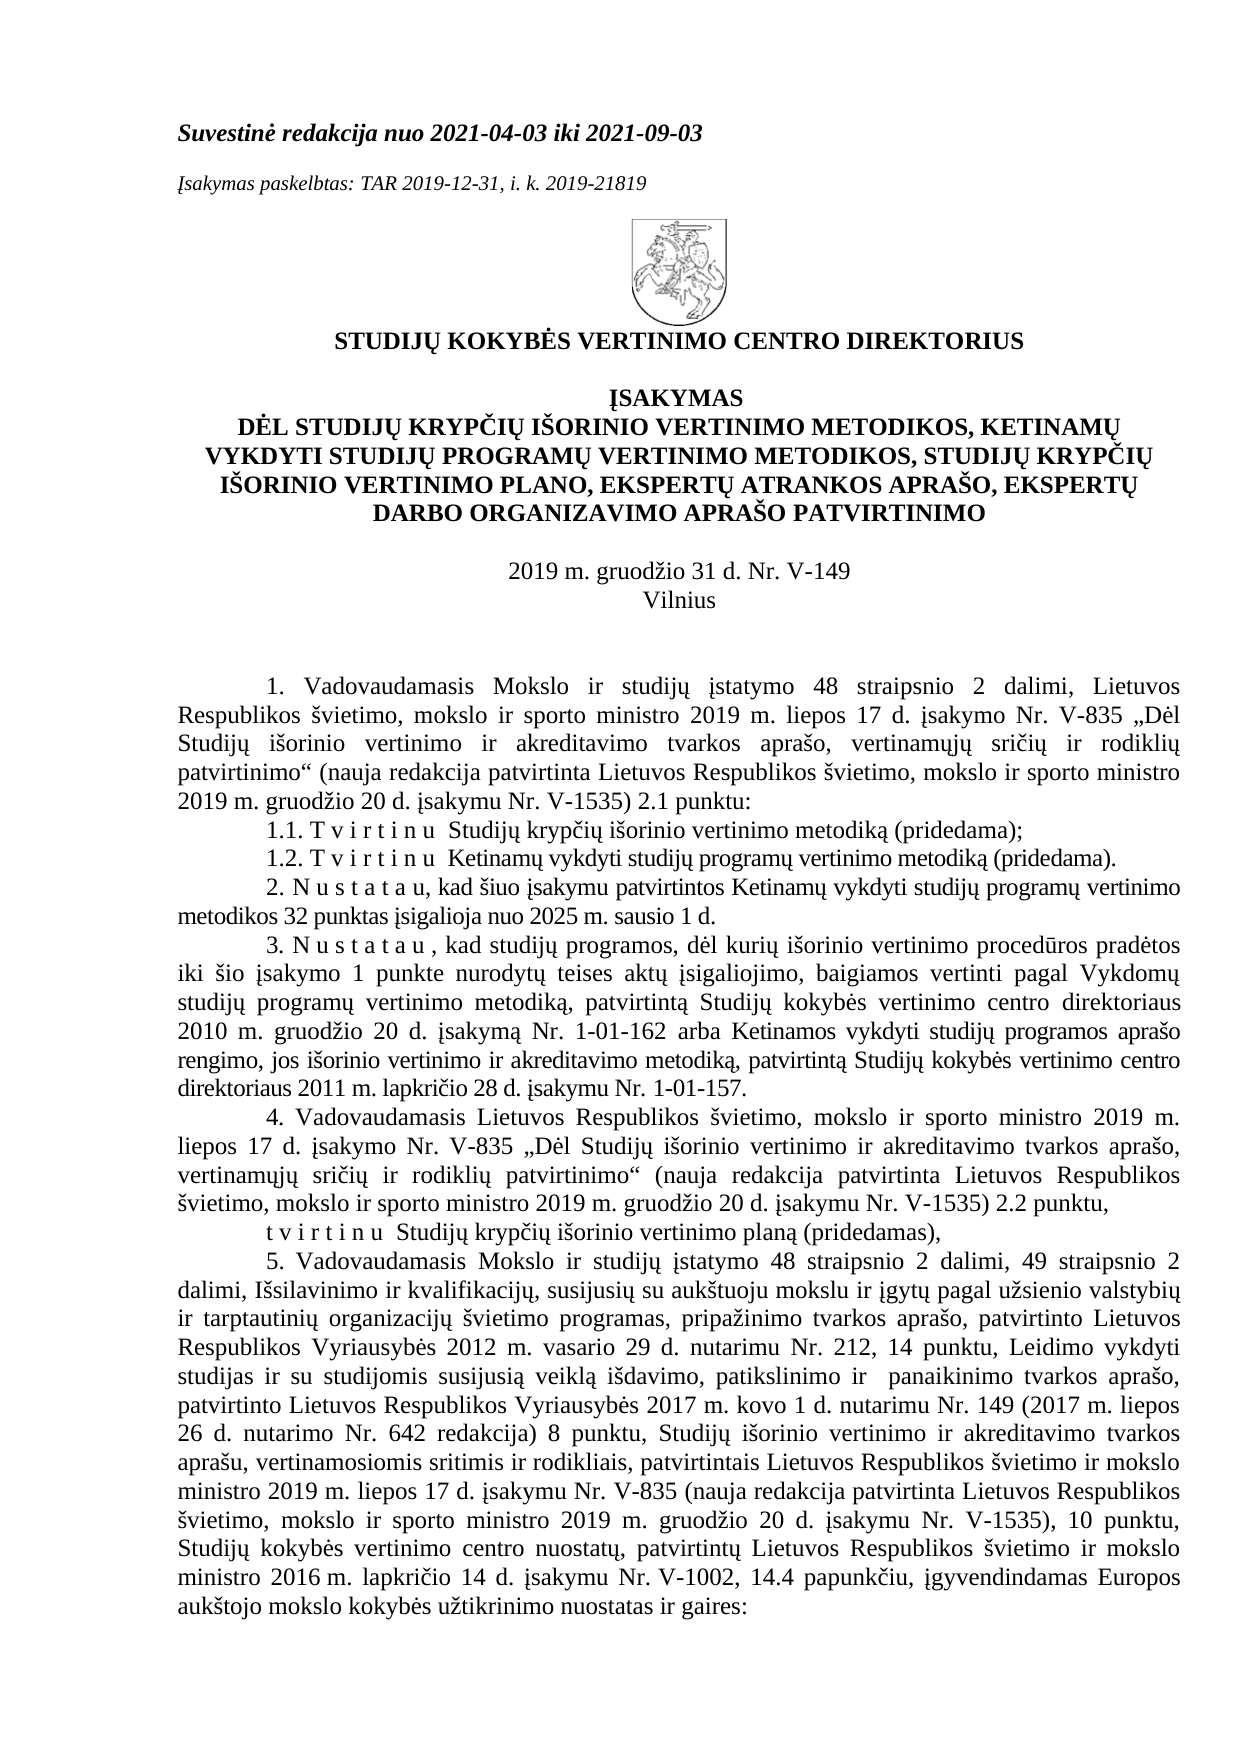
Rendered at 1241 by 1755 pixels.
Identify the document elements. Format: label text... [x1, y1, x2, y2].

text STUDIJŲ KOKYBĖS VERTINIMO CENTRO DIREKTORIUS [177, 326, 1181, 355]
text 1.1. Tvirtinu Studijų krypčių išorinio vertinimo metodiką (pridedama); [177, 815, 1181, 843]
text Vilnius [177, 585, 1181, 613]
text 1. Vadovaudamasis Mokslo ir studijų įstatymo 48 straipsnio 2 dalimi, Lietuvos Respublikos švietimo, mokslo ir sporto ministro 2019 m. liepos 17 d. įsakymo Nr. V-835 „Dėl Studijų išorinio vertinimo ir akreditavimo tvarkos aprašo, vertinamųjų sričių ir rodiklių patvirtinimo“ (nauja redakcija patvirtinta Lietuvos Respublikos švietimo, mokslo ir sporto ministro 2019 m. gruodžio 20 d. įsakymu Nr. V-1535) 2.1 punktu: [177, 671, 1181, 815]
text ĮSAKYMAS [177, 383, 1181, 412]
text Įsakymas paskelbtas: TAR 2019-12-31, i. k. 2019-21819 [177, 171, 1181, 195]
text 1.2. Tvirtinu Ketinamų vykdyti studijų programų vertinimo metodiką (pridedama). [177, 843, 1181, 872]
text 2. Nustatau, kad šiuo įsakymu patvirtintos Ketinamų vykdyti studijų programų vertinimo metodikos 32 punktas įsigalioja nuo 2025 m. sausio 1 d. [177, 872, 1181, 930]
text 4. Vadovaudamasis Lietuvos Respublikos švietimo, mokslo ir sporto ministro 2019 m. liepos 17 d. įsakymo Nr. V-835 „Dėl Studijų išorinio vertinimo ir akreditavimo tvarkos aprašo, vertinamųjų sričių ir rodiklių patvirtinimo“ (nauja redakcija patvirtinta Lietuvos Respublikos švietimo, mokslo ir sporto ministro 2019 m. gruodžio 20 d. įsakymu Nr. V-1535) 2.2 punktu, [177, 1102, 1181, 1217]
text DĖL Studijų krypčių išorinio vertinimo metodikos, Ketinamų vykdyti studijų programų vertinimo metodikos, Studijų krypčių IŠORINIO vertinimo plano, Ekspertų atrankos aprašo, Ekspertų darbo organizavimo aprašo PATVIRTINIMO [177, 412, 1181, 527]
text 3. Nustatau, kad studijų programos, dėl kurių išorinio vertinimo procedūros pradėtos iki šio įsakymo 1 punkte nurodytų teises aktų įsigaliojimo, baigiamos vertinti pagal Vykdomų studijų programų vertinimo metodiką, patvirtintą Studijų kokybės vertinimo centro direktoriaus 2010 m. gruodžio 20 d. įsakymą Nr. 1-01-162 arba Ketinamos vykdyti studijų programos aprašo rengimo, jos išorinio vertinimo ir akreditavimo metodiką, patvirtintą Studijų kokybės vertinimo centro direktoriaus 2011 m. lapkričio 28 d. įsakymu Nr. 1-01-157. [177, 930, 1181, 1102]
text tvirtinu Studijų krypčių išorinio vertinimo planą (pridedamas), [177, 1217, 1181, 1246]
text 5. Vadovaudamasis Mokslo ir studijų įstatymo 48 straipsnio 2 dalimi, 49 straipsnio 2 dalimi, Išsilavinimo ir kvalifikacijų, susijusių su aukštuoju mokslu ir įgytų pagal užsienio valstybių ir tarptautinių organizacijų švietimo programas, pripažinimo tvarkos aprašo, patvirtinto Lietuvos Respublikos Vyriausybės 2012 m. vasario 29 d. nutarimu Nr. 212, 14 punktu, Leidimo vykdyti studijas ir su studijomis susijusią veiklą išdavimo, patikslinimo ir panaikinimo tvarkos aprašo, patvirtinto Lietuvos Respublikos Vyriausybės 2017 m. kovo 1 d. nutarimu Nr. 149 (2017 m. liepos 26 d. nutarimo Nr. 642 redakcija) 8 punktu, Studijų išorinio vertinimo ir akreditavimo tvarkos aprašu, vertinamosiomis sritimis ir rodikliais, patvirtintais Lietuvos Respublikos švietimo ir mokslo ministro 2019 m. liepos 17 d. įsakymu Nr. V-835 (nauja redakcija patvirtinta Lietuvos Respublikos švietimo, mokslo ir sporto ministro 2019 m. gruodžio 20 d. įsakymu Nr. V-1535), 10 punktu, Studijų kokybės vertinimo centro nuostatų, patvirtintų Lietuvos Respublikos švietimo ir mokslo ministro 2016 m. lapkričio 14 d. įsakymu Nr. V-1002, 14.4 papunkčiu, įgyvendindamas Europos aukštojo mokslo kokybės užtikrinimo nuostatas ir gaires: [177, 1246, 1181, 1620]
text Suvestinė redakcija nuo 2021-04-03 iki 2021-09-03 [177, 118, 1181, 147]
text 2019 m. gruodžio 31 d. Nr. V-149 [177, 556, 1181, 585]
